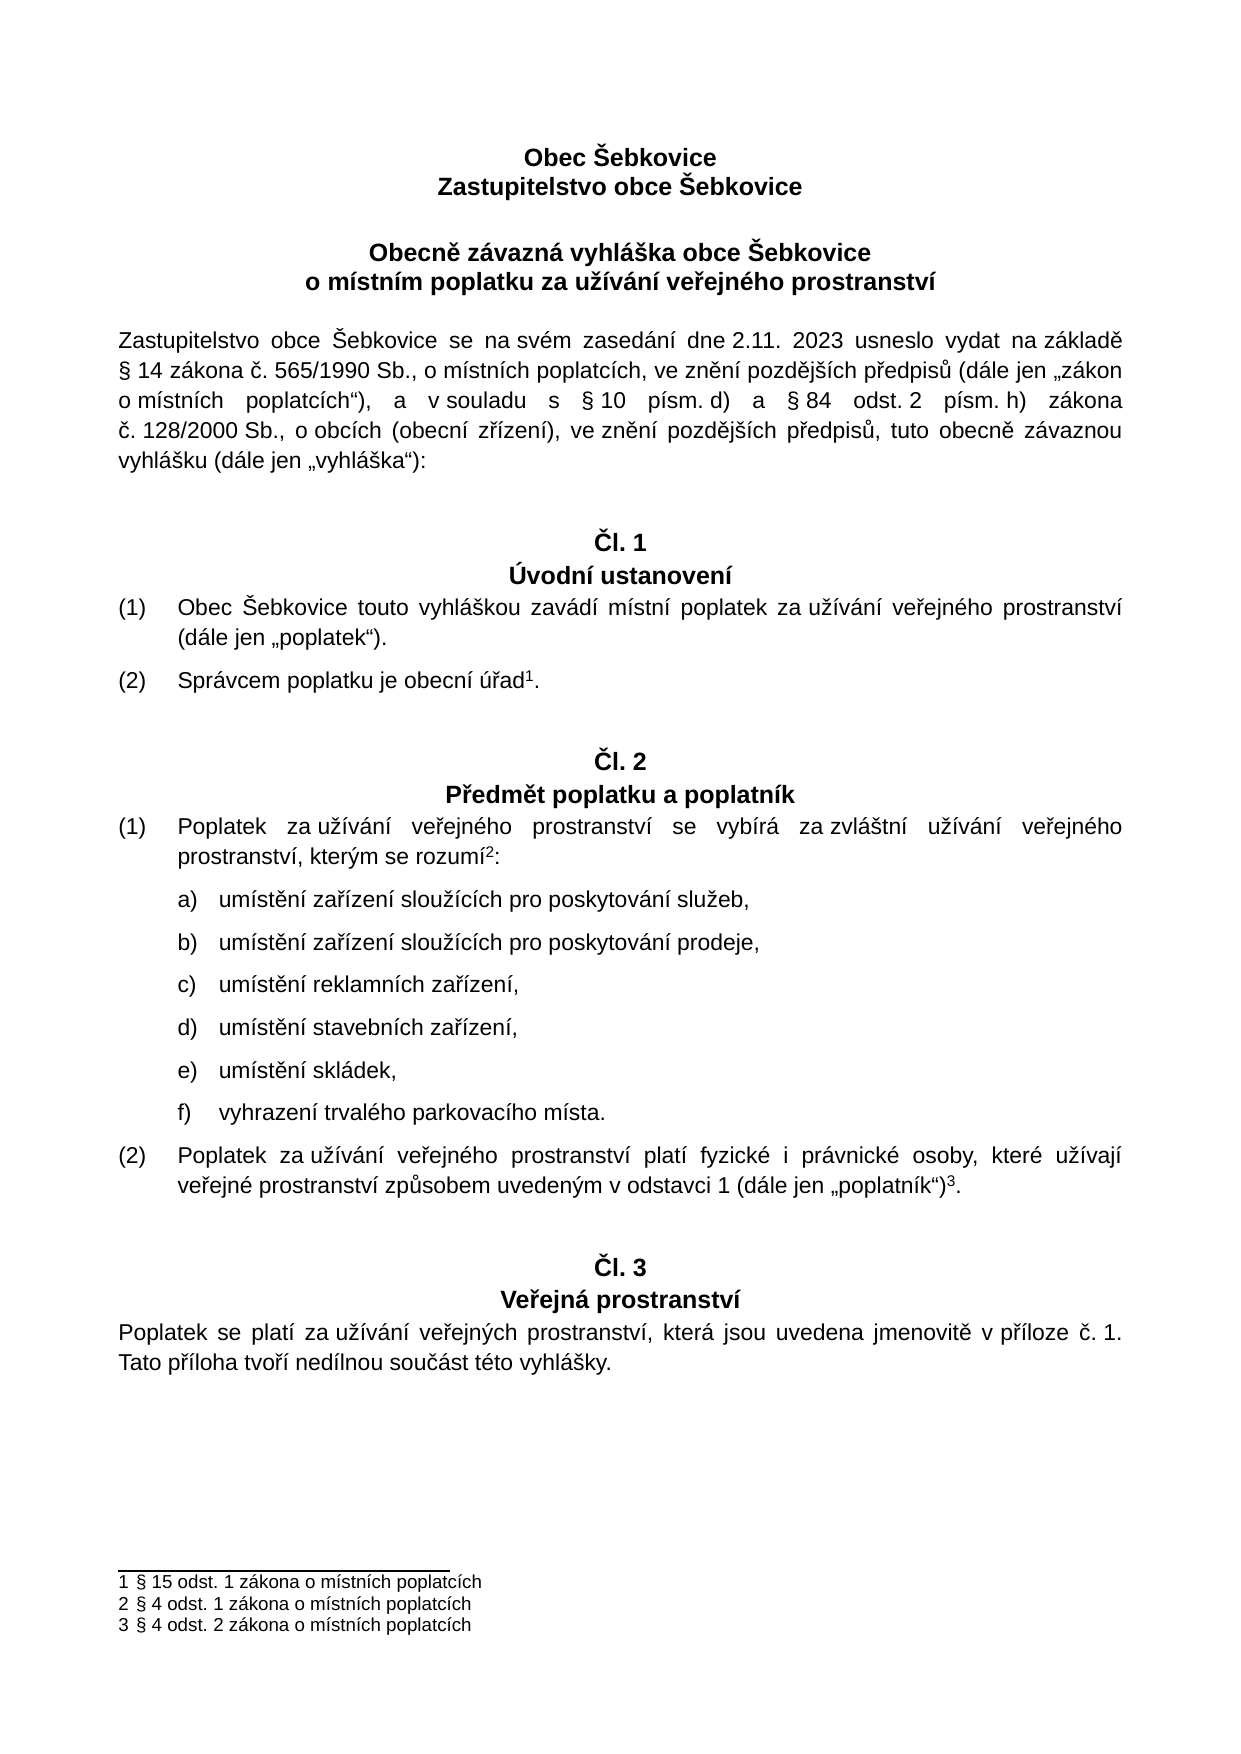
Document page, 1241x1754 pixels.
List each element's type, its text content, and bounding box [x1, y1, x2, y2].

subtitle Čl. 3 Veřejná prostranství [118, 1252, 1122, 1314]
list umístění zařízení sloužících pro poskytování služeb, [177, 886, 1122, 912]
list umístění zařízení sloužících pro poskytování prodeje, [177, 928, 1122, 955]
list § 4 odst. 1 zákona o místních poplatcích [118, 1592, 1122, 1614]
list § 15 odst. 1 zákona o místních poplatcích [118, 1571, 1122, 1592]
text Poplatek se platí za užívání veřejných prostranství, která jsou uvedena jmenovitě v příloze č. 1. Tato příloha tvoří nedílnou součást této vyhlášky. [118, 1318, 1122, 1375]
list umístění reklamních zařízení, [177, 971, 1122, 998]
list vyhrazení trvalého parkovacího místa. [177, 1099, 1122, 1126]
list Správcem poplatku je obecní úřad. [118, 667, 1122, 693]
list umístění skládek, [177, 1057, 1122, 1083]
list § 4 odst. 2 zákona o místních poplatcích [118, 1614, 1122, 1635]
list Poplatek za užívání veřejného prostranství platí fyzické i právnické osoby, které užívají veřejné prostranství způsobem uvedeným v odstavci 1 (dále jen „poplatník“). [118, 1142, 1122, 1199]
text Obec Šebkovice Zastupitelstvo obce Šebkovice [118, 143, 1122, 201]
subtitle Obecně závazná vyhláška obce Šebkovice o místním poplatku za užívání veřejného prostranství [118, 238, 1122, 295]
subtitle Čl. 2 Předmět poplatku a poplatník [118, 747, 1122, 809]
subtitle Čl. 1 Úvodní ustanovení [118, 528, 1122, 589]
list Poplatek za užívání veřejného prostranství se vybírá za zvláštní užívání veřejného prostranství, kterým se rozumí: [118, 813, 1122, 869]
list umístění stavebních zařízení, [177, 1014, 1122, 1040]
list Obec Šebkovice touto vyhláškou zavádí místní poplatek za užívání veřejného prostranství (dále jen „poplatek“). [118, 594, 1122, 650]
text Zastupitelstvo obce Šebkovice se na svém zasedání dne 2.11. 2023 usneslo vydat na základě § 14 zákona č. 565/1990 Sb., o místních poplatcích, ve znění pozdějších předpisů (dále jen „zákon o místních poplatcích“), a v souladu s § 10 písm. d) a § 84 odst. 2 písm. h) zákona č. 128/2000 Sb., o obcích (obecní zřízení), ve znění pozdějších předpisů, tuto obecně závaznou vyhlášku (dále jen „vyhláška“): [118, 327, 1122, 474]
